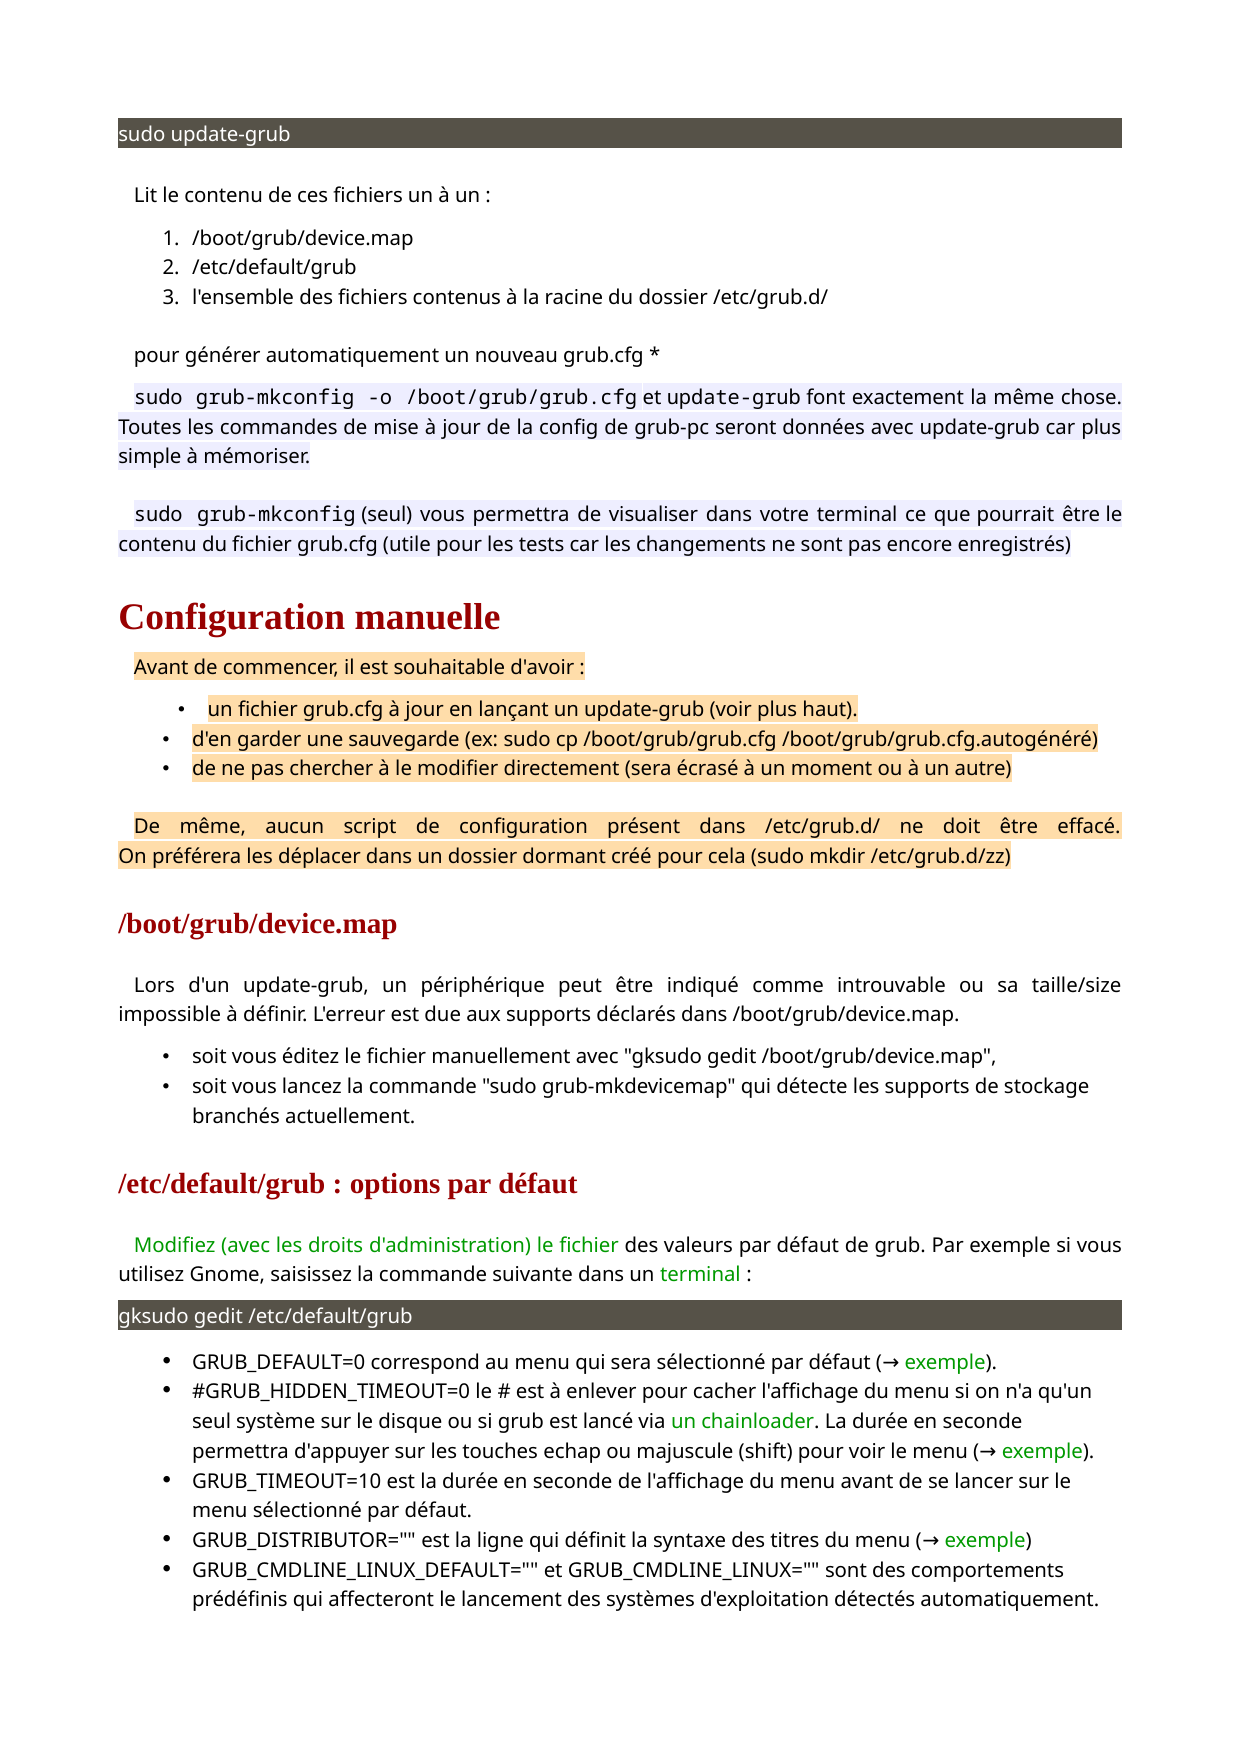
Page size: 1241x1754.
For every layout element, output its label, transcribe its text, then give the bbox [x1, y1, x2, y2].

text sudo update-grub [118, 118, 1122, 148]
list un fichier grub.cfg à jour en lançant un update-grub (voir plus haut). [162, 692, 1122, 722]
subtitle Configuration manuelle [118, 595, 1122, 638]
text pour générer automatiquement un nouveau grub.cfg * [118, 338, 1122, 368]
text sudo grub-mkconfig (seul) vous permettra de visualiser dans votre terminal ce que pourrait être le contenu du fichier grub.cfg (utile pour les tests car les changements ne sont pas encore enregistrés) [118, 498, 1122, 557]
list GRUB_TIMEOUT=10 est la durée en seconde de l'affichage du menu avant de se lancer sur le menu sélectionné par défaut. [162, 1464, 1122, 1524]
list GRUB_DISTRIBUTOR="" est la ligne qui définit la syntaxe des titres du menu (→ exemple) [162, 1524, 1122, 1553]
list l'ensemble des fichiers contenus à la racine du dossier /etc/grub.d/ [162, 281, 1122, 310]
list soit vous éditez le fichier manuellement avec "gksudo gedit /boot/grub/device.map", [162, 1040, 1122, 1070]
subtitle /etc/default/grub : options par défaut [118, 1167, 1122, 1200]
list GRUB_CMDLINE_LINUX_DEFAULT="" et GRUB_CMDLINE_LINUX="" sont des comportements prédéfinis qui affecteront le lancement des systèmes d'exploitation détectés automatiquement. [162, 1553, 1122, 1613]
text De même, aucun script de configuration présent dans /etc/grub.d/ ne doit être effacé. On préférera les déplacer dans un dossier dormant créé pour cela (sudo mkdir /etc/grub.d/zz) [118, 810, 1122, 869]
text Lit le contenu de ces fichiers un à un : [118, 179, 1122, 209]
list #GRUB_HIDDEN_TIMEOUT=0 le # est à enlever pour cacher l'affichage du menu si on n'a qu'un seul système sur le disque ou si grub est lancé via un chainloader. La durée en seconde permettra d'appuyer sur les touches echap ou majuscule (shift) pour voir le menu (→ exemple). [162, 1375, 1122, 1464]
list soit vous lancez la commande "sudo grub-mkdevicemap" qui détecte les supports de stockage branchés actuellement. [162, 1070, 1122, 1129]
list de ne pas chercher à le modifier directement (sera écrasé à un moment ou à un autre) [162, 752, 1122, 782]
list /etc/default/grub [162, 251, 1122, 281]
subtitle /boot/grub/device.map [118, 907, 1122, 940]
text Avant de commencer, il est souhaitable d'avoir : [118, 650, 1122, 680]
list d'en garder une sauvegarde (ex: sudo cp /boot/grub/grub.cfg /boot/grub/grub.cfg.autogénéré) [162, 722, 1122, 752]
list /boot/grub/device.map [162, 221, 1122, 251]
list GRUB_DEFAULT=0 correspond au menu qui sera sélectionné par défaut (→ exemple). [162, 1346, 1122, 1375]
text Modifiez (avec les droits d'administration) le fichier des valeurs par défaut de grub. Par exemple si vous utilisez Gnome, saisissez la commande suivante dans un terminal : [118, 1228, 1122, 1288]
text Lors d'un update-grub, un périphérique peut être indiqué comme introuvable ou sa taille/size impossible à définir. L'erreur est due aux supports déclarés dans /boot/grub/device.map. [118, 968, 1122, 1028]
text gksudo gedit /etc/default/grub [118, 1300, 1122, 1330]
text sudo grub-mkconfig -o /boot/grub/grub.cfg et update-grub font exactement la même chose. Toutes les commandes de mise à jour de la config de grub-pc seront données avec update-grub car plus simple à mémoriser. [118, 381, 1122, 470]
